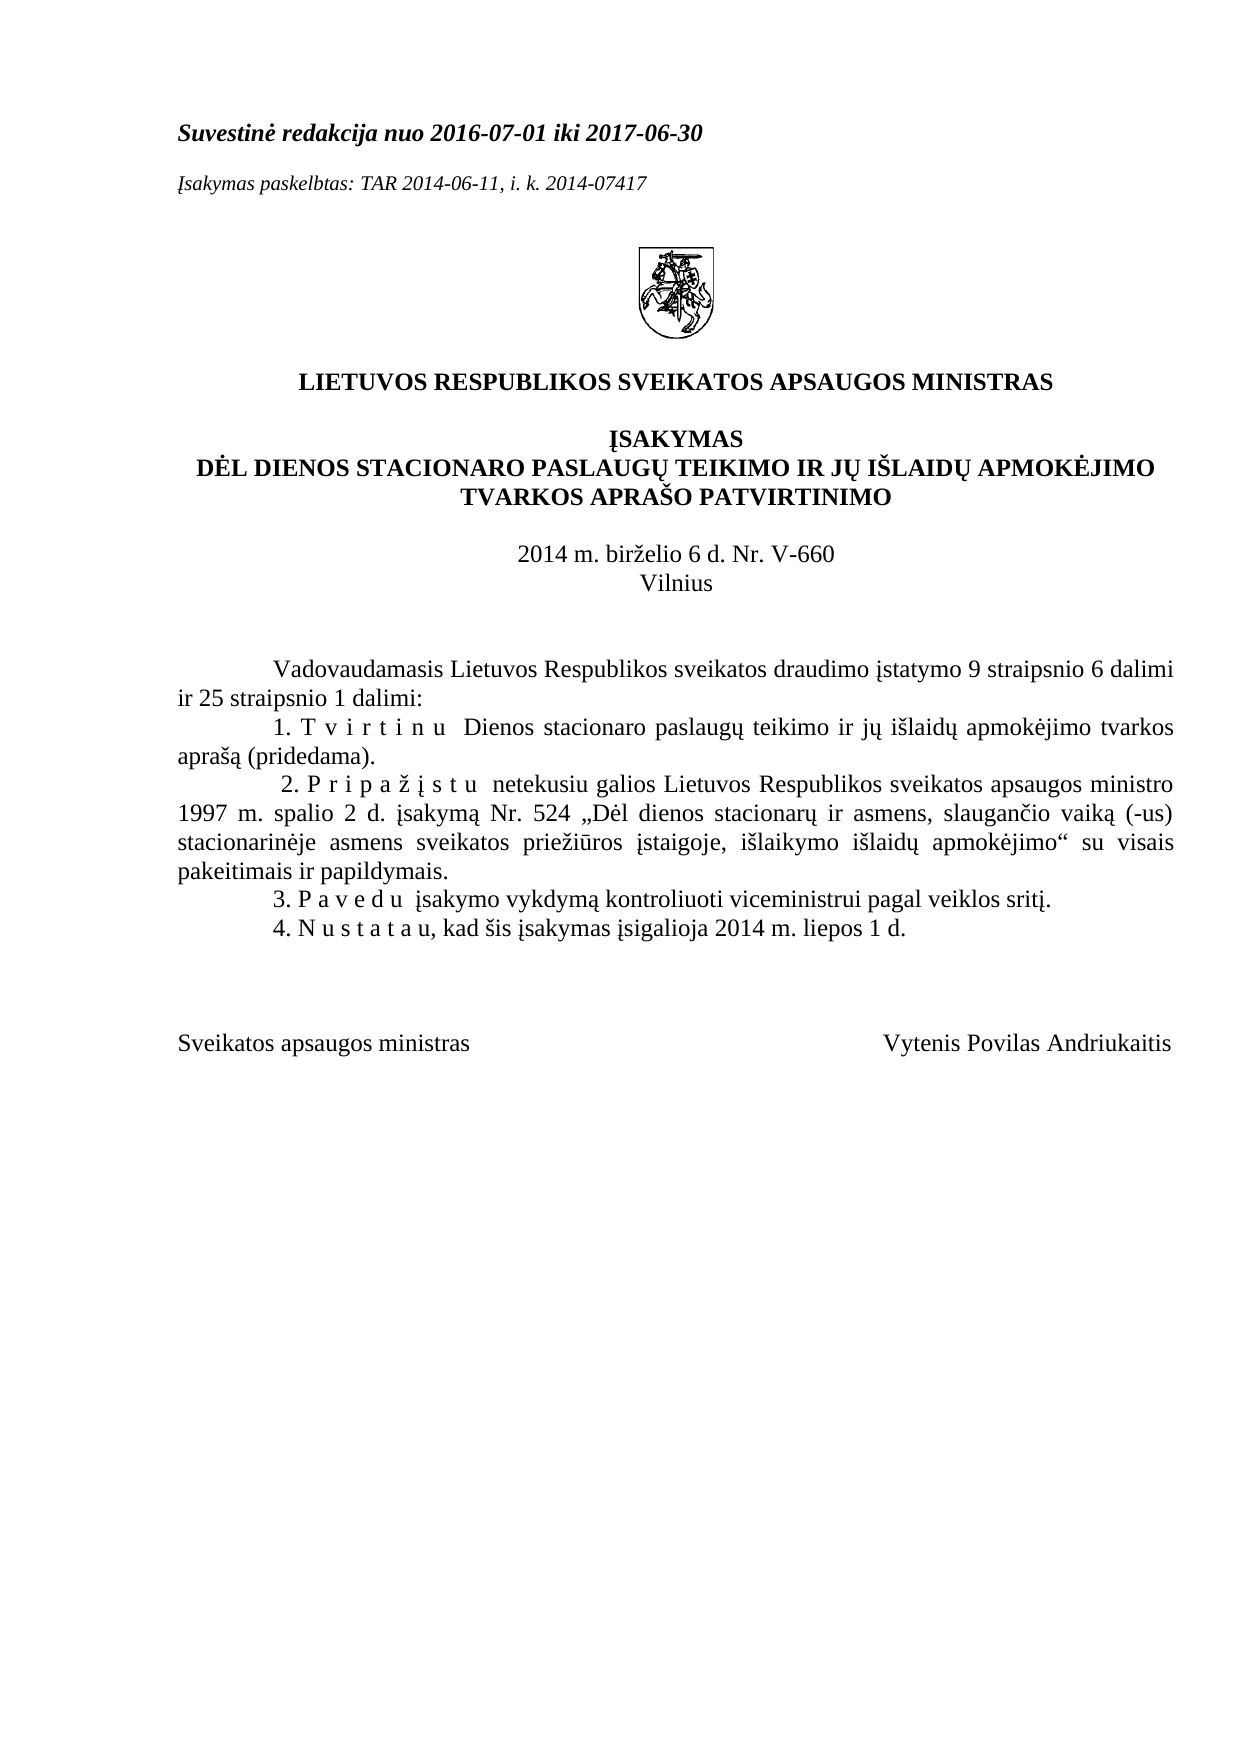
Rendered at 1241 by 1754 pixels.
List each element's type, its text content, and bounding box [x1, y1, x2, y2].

text DĖL DIENOS STACIONARO PASLAUGŲ TEIKIMO IR JŲ IŠLAIDŲ APMOKĖJIMO TVARKOS APRAŠO PATVIRTINIMO [177, 453, 1175, 511]
text Įsakymas paskelbtas: TAR 2014-06-11, i. k. 2014-07417 [177, 171, 1175, 195]
text LIETUVOS RESPUBLIKOS SVEIKATOS APSAUGOS MINISTRAS [177, 367, 1175, 396]
text Sveikatos apsaugos ministras Vytenis Povilas Andriukaitis [177, 1028, 1175, 1057]
text 2014 m. birželio 6 d. Nr. V-660 [177, 539, 1175, 568]
text ĮSAKYMAS [177, 424, 1175, 453]
text 1. T v i r t i n u Dienos stacionaro paslaugų teikimo ir jų išlaidų apmokėjimo tvarkos aprašą (pridedama). [177, 712, 1175, 769]
text 2. P r i p a ž į s t u netekusiu galios Lietuvos Respublikos sveikatos apsaugos ministro 1997 m. spalio 2 d. įsakymą Nr. 524 „Dėl dienos stacionarų ir asmens, slaugančio vaiką (-us) stacionarinėje asmens sveikatos priežiūros įstaigoje, išlaikymo išlaidų apmokėjimo“ su visais pakeitimais ir papildymais. [177, 769, 1175, 884]
text Suvestinė redakcija nuo 2016-07-01 iki 2017-06-30 [177, 118, 1175, 147]
text Vadovaudamasis Lietuvos Respublikos sveikatos draudimo įstatymo 9 straipsnio 6 dalimi ir 25 straipsnio 1 dalimi: [177, 654, 1175, 712]
text Vilnius [177, 568, 1175, 597]
text 4. N u s t a t a u, kad šis įsakymas įsigalioja 2014 m. liepos 1 d. [177, 913, 1175, 942]
text 3. P a v e d u įsakymo vykdymą kontroliuoti viceministrui pagal veiklos sritį. [177, 884, 1175, 913]
